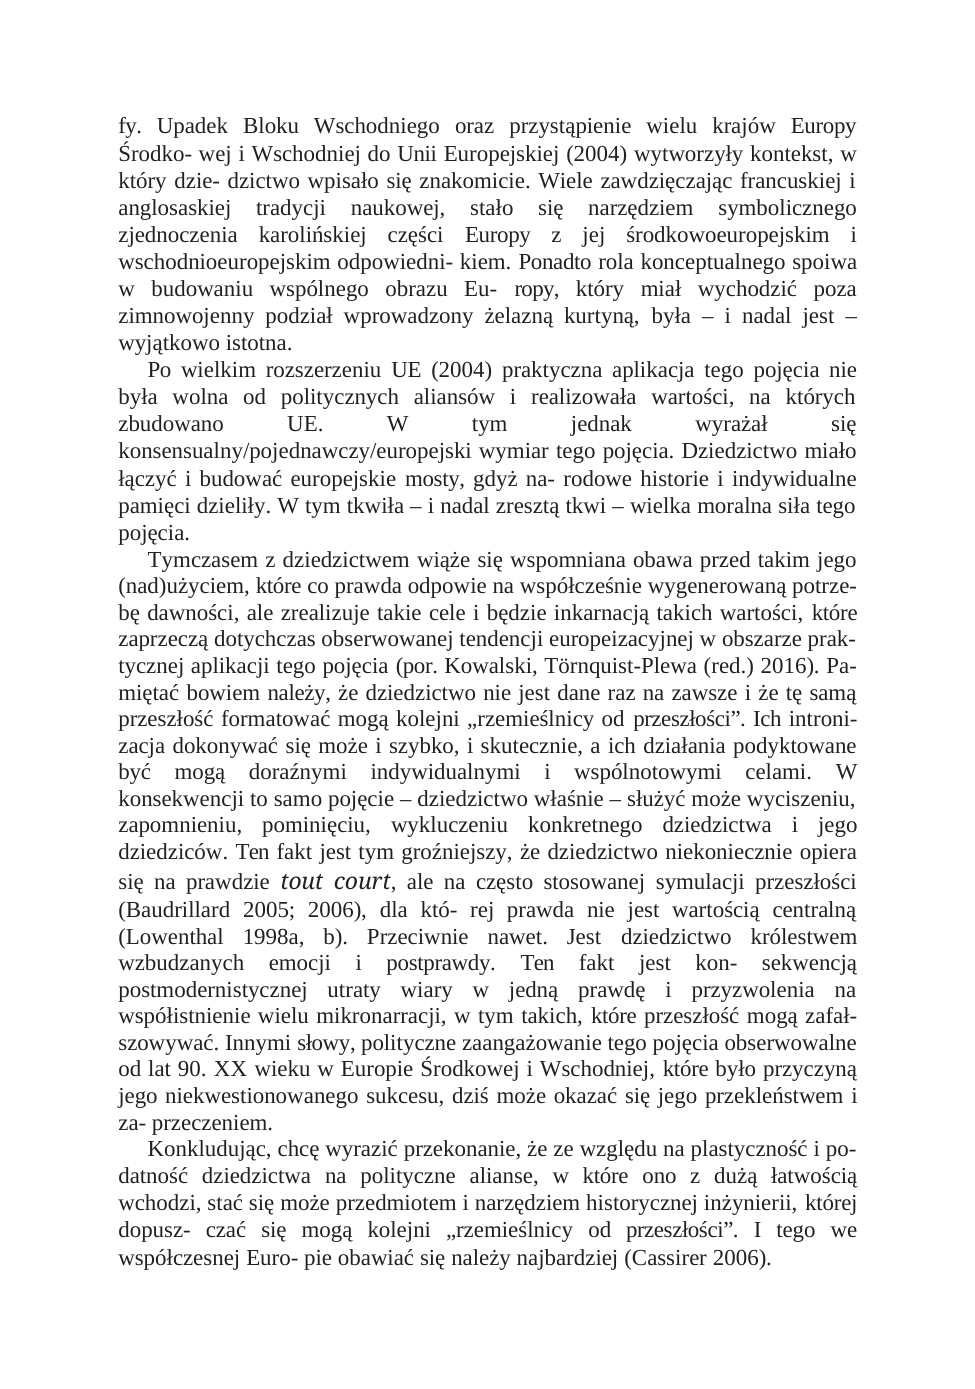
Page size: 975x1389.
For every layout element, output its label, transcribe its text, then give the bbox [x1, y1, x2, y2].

text Po wielkim rozszerzeniu UE (2004) praktyczna aplikacja tego pojęcia nie była wolna od politycznych aliansów i realizowała wartości, na których zbudowano UE. W tym jednak wyrażał się konsensualny/pojednawczy/europejski wymiar tego pojęcia. Dziedzictwo miało łączyć i budować europejskie mosty, gdyż na- rodowe historie i indywidualne pamięci dzieliły. W tym tkwiła – i nadal zresztą tkwi – wielka moralna siła tego pojęcia. [118, 356, 857, 545]
text Konkludując, chcę wyrazić przekonanie, że ze względu na plastyczność i po- datność dziedzictwa na polityczne alianse, w które ono z dużą łatwością wchodzi, stać się może przedmiotem i narzędziem historycznej inżynierii, której dopusz- czać się mogą kolejni „rzemieślnicy od przeszłości”. I tego we współczesnej Euro- pie obawiać się należy najbardziej (Cassirer 2006). [118, 1135, 857, 1270]
text Tymczasem z dziedzictwem wiąże się wspomniana obawa przed takim jego (nad)użyciem, które co prawda odpowie na współcześnie wygenerowaną potrze- bę dawności, ale zrealizuje takie cele i będzie inkarnacją takich wartości, które zaprzeczą dotychczas obserwowanej tendencji europeizacyjnej w obszarze prak- tycznej aplikacji tego pojęcia (por. Kowalski, Törnquist-Plewa (red.) 2016). Pa- miętać bowiem należy, że dziedzictwo nie jest dane raz na zawsze i że tę samą przeszłość formatować mogą kolejni „rzemieślnicy od przeszłości”. Ich introni- zacja dokonywać się może i szybko, i skutecznie, a ich działania podyktowane być mogą doraźnymi indywidualnymi i wspólnotowymi celami. W konsekwencji to samo pojęcie – dziedzictwo właśnie – służyć może wyciszeniu, zapomnieniu, pominięciu, wykluczeniu konkretnego dziedzictwa i jego dziedziców. Ten fakt jest tym groźniejszy, że dziedzictwo niekoniecznie opiera się na prawdzie tout court, ale na często stosowanej symulacji przeszłości (Baudrillard 2005; 2006), dla któ- rej prawda nie jest wartością centralną (Lowenthal 1998a, b). Przeciwnie nawet. Jest dziedzictwo królestwem wzbudzanych emocji i postprawdy. Ten fakt jest kon- sekwencją postmodernistycznej utraty wiary w jedną prawdę i przyzwolenia na współistnienie wielu mikronarracji, w tym takich, które przeszłość mogą zafał- szowywać. Innymi słowy, polityczne zaangażowanie tego pojęcia obserwowalne od lat 90. XX wieku w Europie Środkowej i Wschodniej, które było przyczyną jego niekwestionowanego sukcesu, dziś może okazać się jego przekleństwem i za- przeczeniem. [118, 546, 857, 1135]
text fy. Upadek Bloku Wschodniego oraz przystąpienie wielu krajów Europy Środko- wej i Wschodniej do Unii Europejskiej (2004) wytworzyły kontekst, w który dzie- dzictwo wpisało się znakomicie. Wiele zawdzięczając francuskiej i anglosaskiej tradycji naukowej, stało się narzędziem symbolicznego zjednoczenia karolińskiej części Europy z jej środkowoeuropejskim i wschodnioeuropejskim odpowiedni- kiem. Ponadto rola konceptualnego spoiwa w budowaniu wspólnego obrazu Eu- ropy, który miał wychodzić poza zimnowojenny podział wprowadzony żelazną kurtyną, była – i nadal jest – wyjątkowo istotna. [118, 112, 857, 356]
